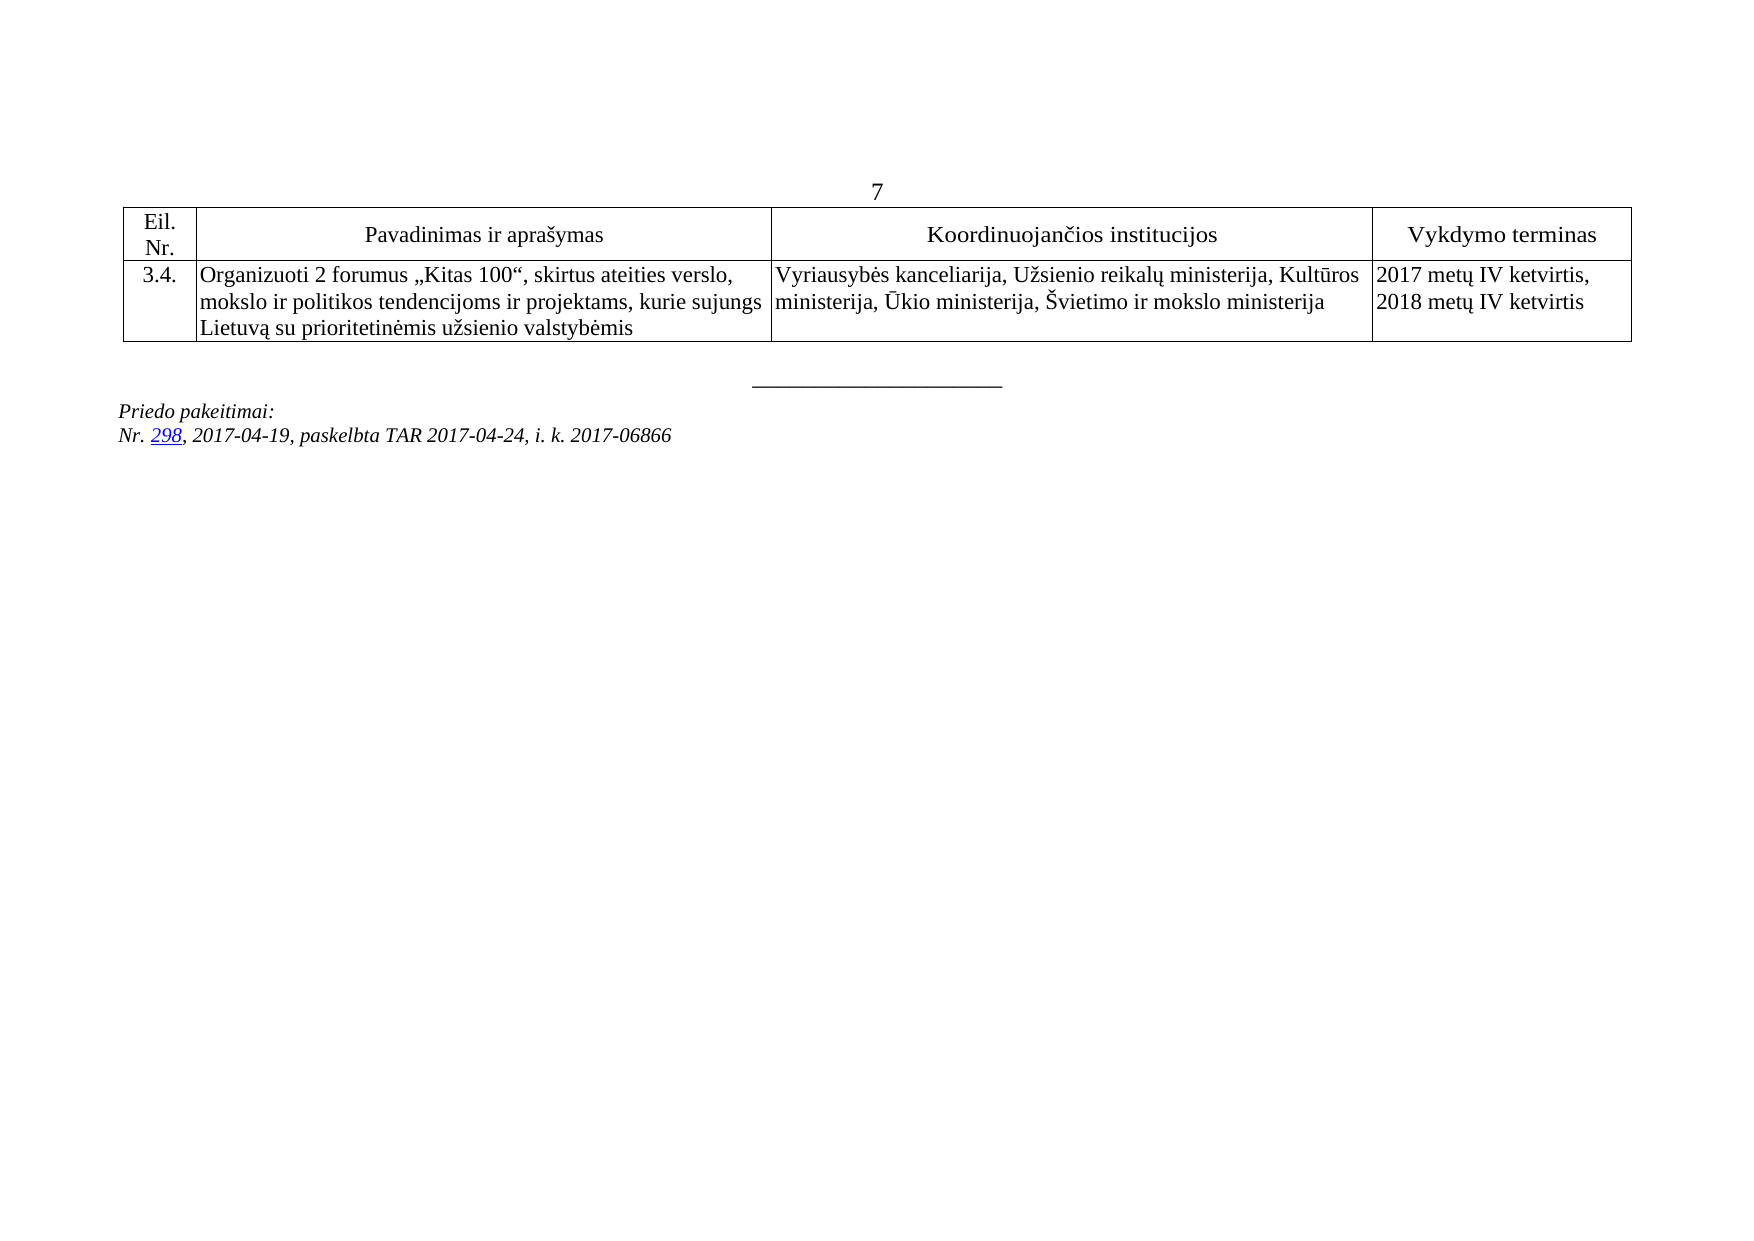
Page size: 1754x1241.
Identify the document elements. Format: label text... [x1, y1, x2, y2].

table_cell 2017 metų IV ketvirtis, 2018 metų IV ketvirtis [1373, 261, 1631, 341]
table_cell Vyriausybės kanceliarija, Užsienio reikalų ministerija, Kultūros ministerija, Ūkio ministerija, Švietimo ir mokslo ministerija [772, 261, 1372, 341]
table_cell Organizuoti 2 forumus „Kitas 100“, skirtus ateities verslo, mokslo ir politikos tendencijoms ir projektams, kurie sujungs Lietuvą su prioritetinėmis užsienio valstybėmis [197, 261, 771, 341]
table_header Koordinuojančios institucijos [772, 208, 1372, 260]
table_header Pavadinimas ir aprašymas [197, 208, 771, 260]
table_header Eil. Nr. [124, 208, 196, 260]
text –––––––––––––––––––– [118, 370, 1636, 399]
text Nr. 298, 2017-04-19, paskelbta TAR 2017-04-24, i. k. 2017-06866 [118, 423, 1636, 447]
table_header Vykdymo terminas [1373, 208, 1631, 260]
table_cell 3.4. [124, 261, 196, 341]
text Priedo pakeitimai: [118, 399, 1636, 423]
